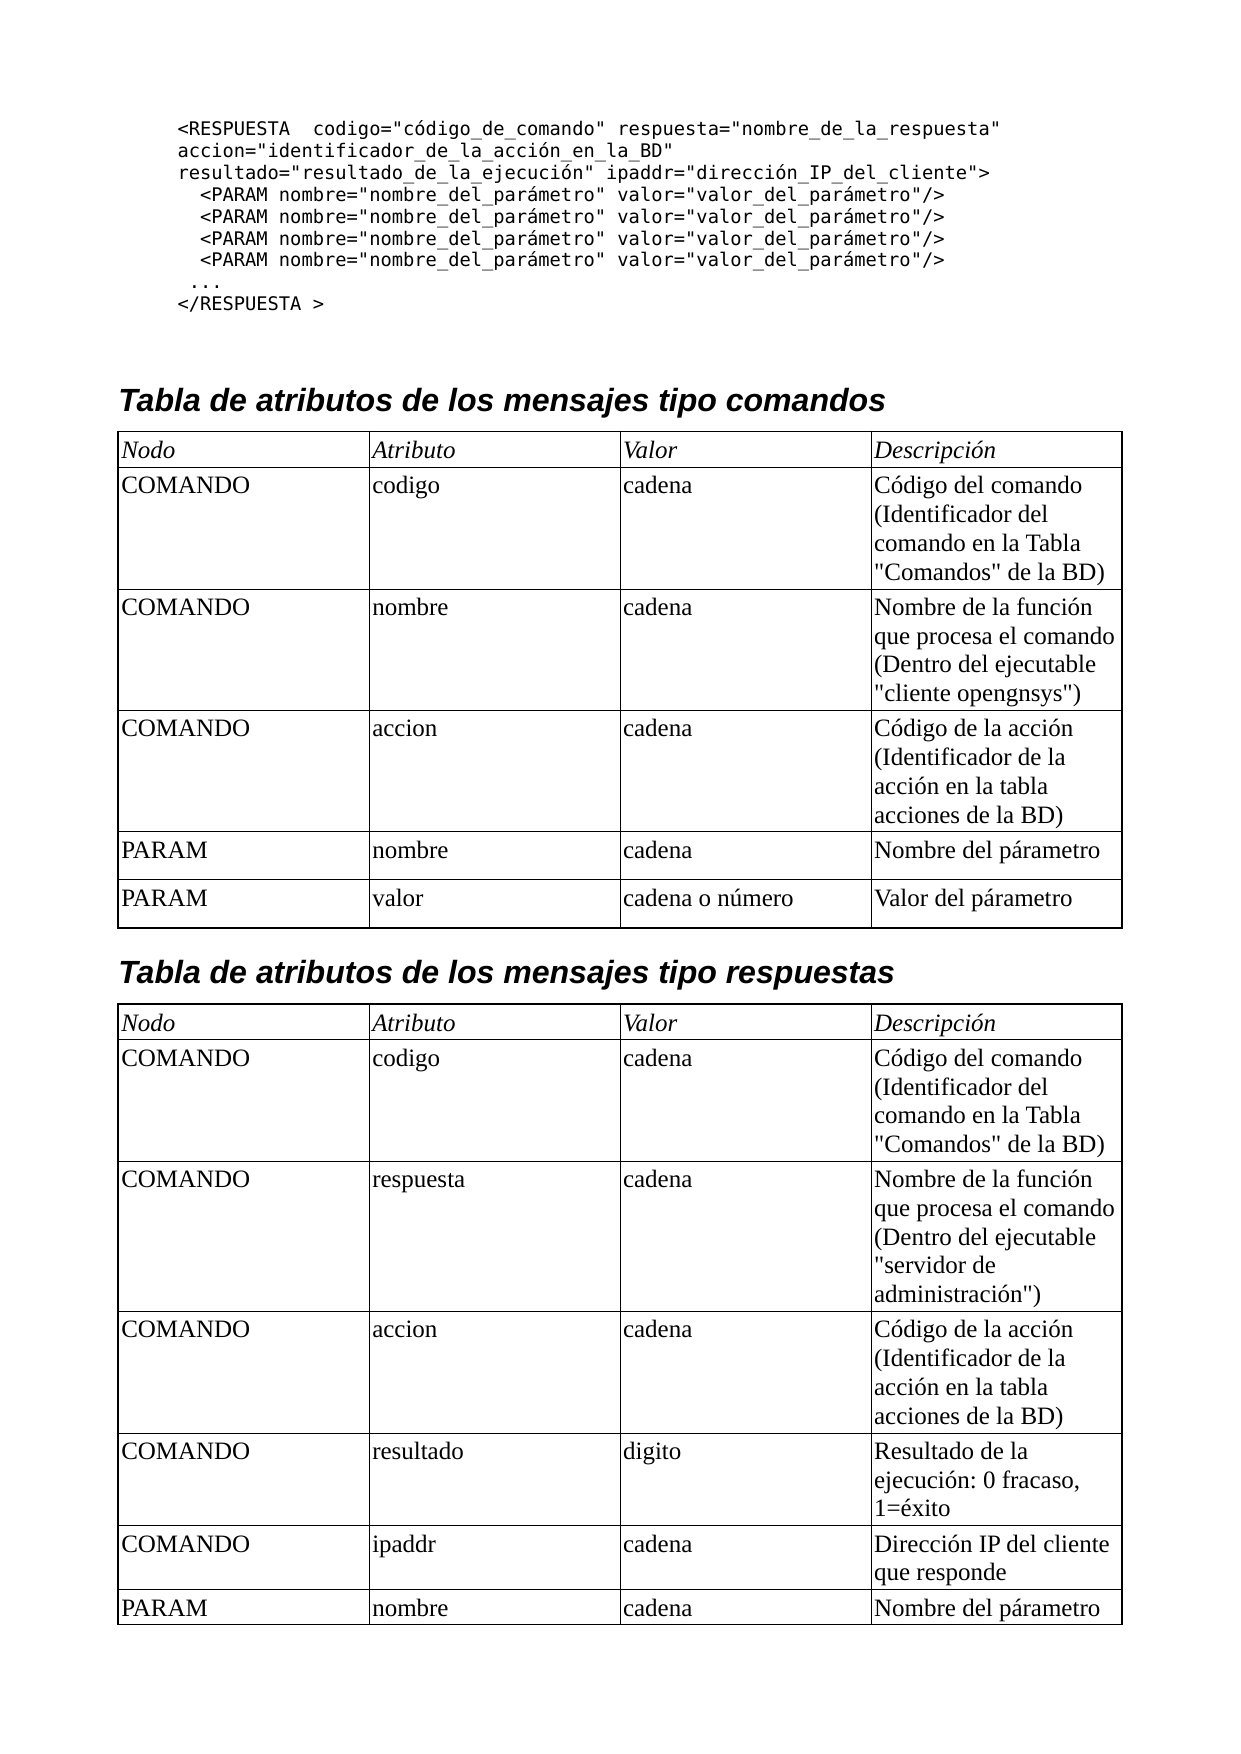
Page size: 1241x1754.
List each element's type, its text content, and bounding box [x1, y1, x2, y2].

table_cell COMANDO [119, 1526, 369, 1589]
table_cell Nombre del párametro [872, 1590, 1121, 1624]
table_cell Dirección IP del cliente que responde [872, 1526, 1121, 1589]
table_cell cadena [621, 832, 871, 879]
table_cell COMANDO [119, 1434, 369, 1525]
table_cell cadena [621, 1162, 871, 1311]
table_cell valor [370, 880, 620, 927]
table_cell respuesta [370, 1162, 620, 1311]
table_cell Nombre de la función que procesa el comando (Dentro del ejecutable "cliente opengnsys") [872, 590, 1121, 710]
table_cell cadena [621, 1312, 871, 1432]
table_header Atributo [370, 432, 620, 467]
table_cell PARAM [119, 1590, 369, 1624]
table_header Valor [621, 1005, 871, 1039]
table_cell cadena [621, 711, 871, 831]
table_cell COMANDO [119, 711, 369, 831]
text <RESPUESTA codigo="código_de_comando" respuesta="nombre_de_la_respuesta" accion="identificador_de_la_acción_en_la_BD" resultado="resultado_de_la_ejecución" ipaddr="dirección_IP_del_cliente"> <PARAM nombre="nombre_del_parámetro" valor="valor_del_parámetro"/> <PARAM nombre="nombre_del_parámetro" valor="valor_del_parámetro"/> <PARAM nombre="nombre_del_parámetro" valor="valor_del_parámetro"/> <PARAM nombre="nombre_del_parámetro" valor="valor_del_parámetro"/> ... </RESPUESTA > [177, 118, 1063, 315]
table_cell COMANDO [119, 468, 369, 588]
table_cell Código del comando (Identificador del comando en la Tabla "Comandos" de la BD) [872, 1040, 1121, 1161]
table_header Nodo [119, 432, 369, 467]
table_cell cadena [621, 1526, 871, 1589]
table_cell digito [621, 1434, 871, 1525]
table_cell accion [370, 1312, 620, 1432]
table_cell Código de la acción (Identificador de la acción en la tabla acciones de la BD) [872, 1312, 1121, 1432]
table_cell Nombre de la función que procesa el comando (Dentro del ejecutable "servidor de administración") [872, 1162, 1121, 1311]
table_cell cadena [621, 468, 871, 588]
table_header Descripción [872, 432, 1121, 467]
table_cell cadena [621, 590, 871, 710]
table_header Valor [621, 432, 871, 467]
table_cell nombre [370, 832, 620, 879]
table_cell Valor del párametro [872, 880, 1121, 927]
subtitle Tabla de atributos de los mensajes tipo respuestas [118, 953, 1122, 990]
table_cell ipaddr [370, 1526, 620, 1589]
table_cell cadena [621, 1040, 871, 1161]
table_cell accion [370, 711, 620, 831]
table_header Descripción [872, 1005, 1121, 1039]
table_cell codigo [370, 468, 620, 588]
table_cell resultado [370, 1434, 620, 1525]
table_header Nodo [119, 1005, 369, 1039]
table_cell COMANDO [119, 1162, 369, 1311]
table_cell Resultado de la ejecución: 0 fracaso, 1=éxito [872, 1434, 1121, 1525]
table_cell nombre [370, 1590, 620, 1624]
table_cell Código del comando (Identificador del comando en la Tabla "Comandos" de la BD) [872, 468, 1121, 588]
table_cell PARAM [119, 832, 369, 879]
table_cell COMANDO [119, 590, 369, 710]
table_cell nombre [370, 590, 620, 710]
table_header Atributo [370, 1005, 620, 1039]
table_cell cadena o número [621, 880, 871, 927]
table_cell COMANDO [119, 1040, 369, 1161]
subtitle Tabla de atributos de los mensajes tipo comandos [118, 381, 1122, 418]
table_cell Código de la acción (Identificador de la acción en la tabla acciones de la BD) [872, 711, 1121, 831]
table_cell COMANDO [119, 1312, 369, 1432]
table_cell PARAM [119, 880, 369, 927]
table_cell Nombre del párametro [872, 832, 1121, 879]
table_cell cadena [621, 1590, 871, 1624]
table_cell codigo [370, 1040, 620, 1161]
